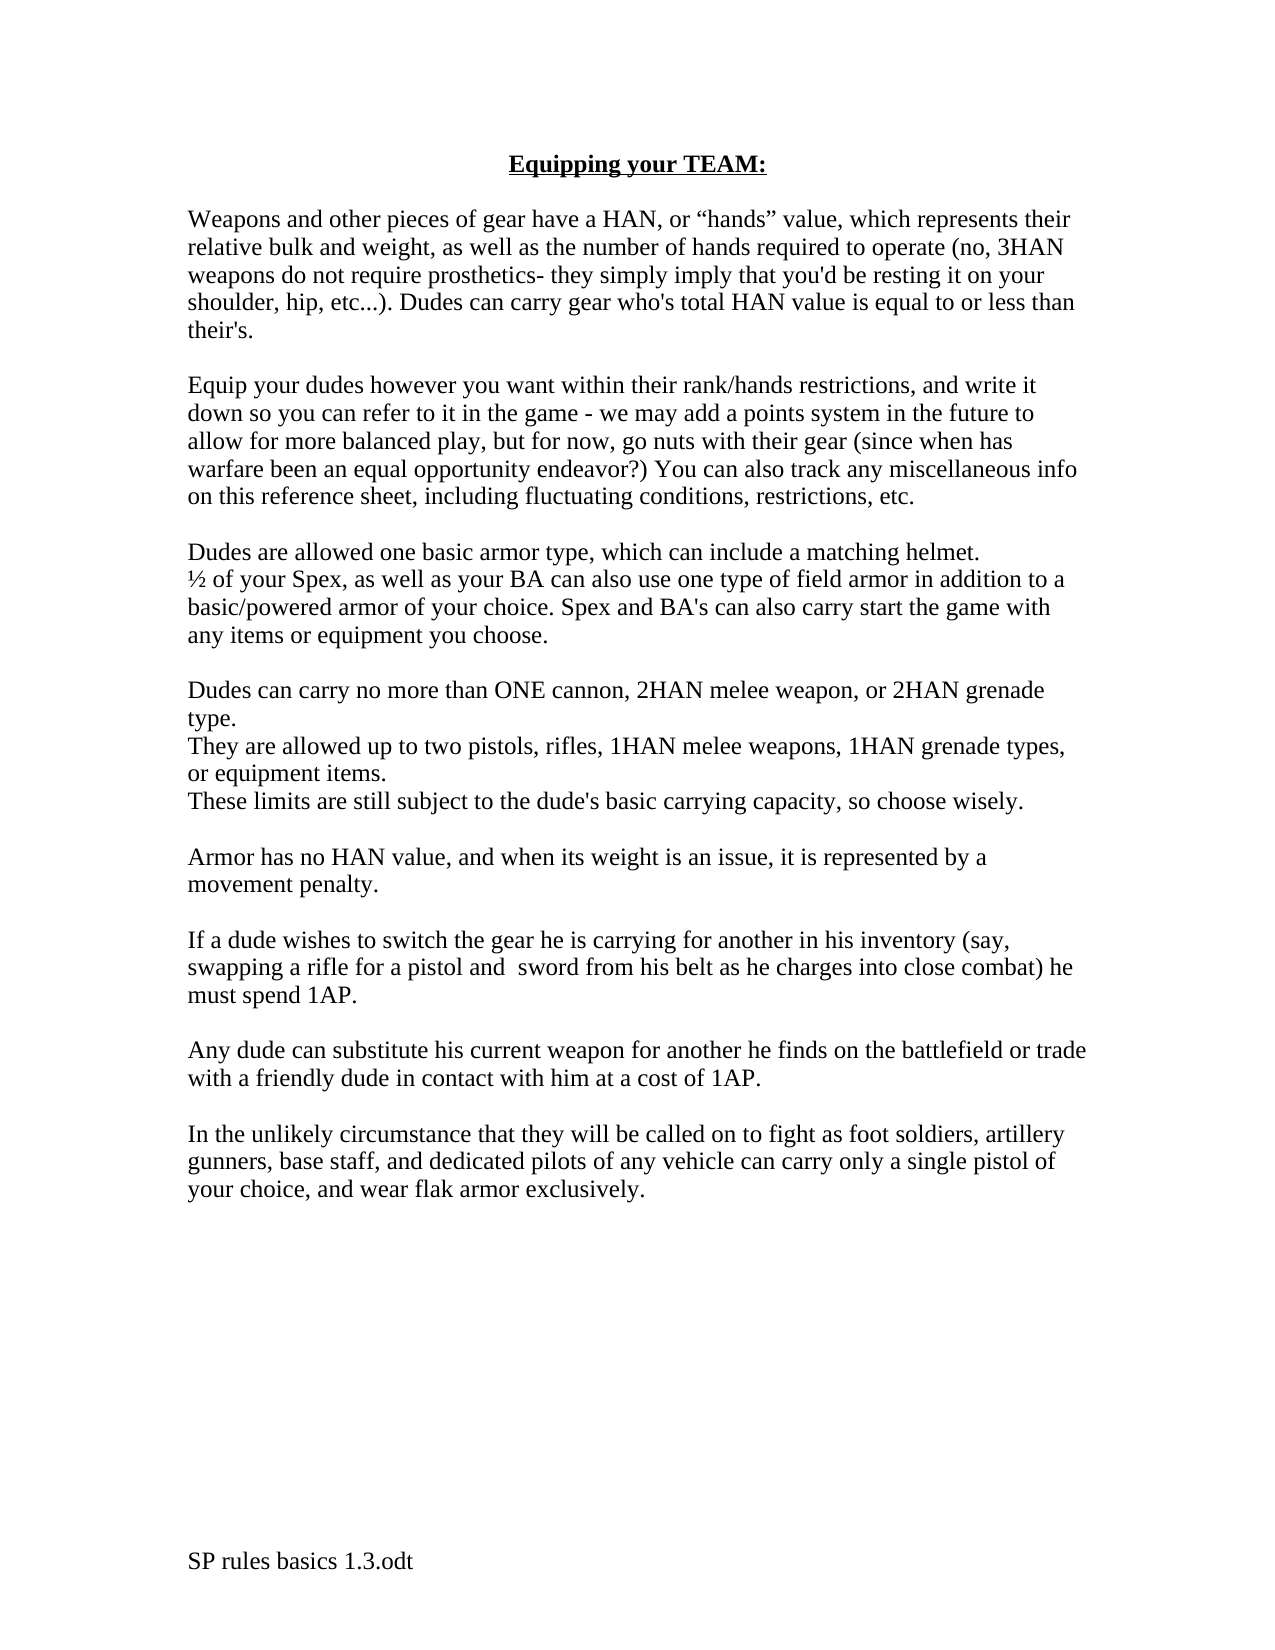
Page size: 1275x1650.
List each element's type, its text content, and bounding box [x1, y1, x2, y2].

text Armor has no HAN value, and when its weight is an issue, it is represented by a movement penalty. [187, 843, 1087, 898]
text They are allowed up to two pistols, rifles, 1HAN melee weapons, 1HAN grenade types, or equipment items. [187, 732, 1087, 787]
text ½ of your Spex, as well as your BA can also use one type of field armor in addition to a basic/powered armor of your choice. Spex and BA's can also carry start the game with any items or equipment you choose. [187, 566, 1087, 649]
text Equipping your TEAM: [187, 150, 1087, 178]
text Weapons and other pieces of gear have a HAN, or “hands” value, which represents their relative bulk and weight, as well as the number of hands required to operate (no, 3HAN weapons do not require prosthetics- they simply imply that you'd be resting it on your shoulder, hip, etc...). Dudes can carry gear who's total HAN value is equal to or less than their's. [187, 205, 1087, 344]
text Any dude can substitute his current weapon for another he finds on the battlefield or trade with a friendly dude in contact with him at a cost of 1AP. [187, 1037, 1087, 1092]
text Equip your dudes however you want within their rank/hands restrictions, and write it down so you can refer to it in the game - we may add a points system in the future to allow for more balanced play, but for now, go nuts with their gear (since when has warfare been an equal opportunity endeavor?) You can also track any miscellaneous info on this reference sheet, including fluctuating conditions, restrictions, etc. [187, 372, 1087, 510]
text Dudes can carry no more than ONE cannon, 2HAN melee weapon, or 2HAN grenade type. [187, 676, 1087, 732]
text Dudes are allowed one basic armor type, which can include a matching helmet. [187, 538, 1087, 566]
text In the unlikely circumstance that they will be called on to fight as foot soldiers, artillery gunners, base staff, and dedicated pilots of any vehicle can carry only a single pistol of your choice, and wear flak armor exclusively. [187, 1120, 1087, 1203]
text If a dude wishes to switch the gear he is carrying for another in his inventory (say, swapping a rifle for a pistol and sword from his belt as he charges into close combat) he must spend 1AP. [187, 926, 1087, 1009]
text These limits are still subject to the dude's basic carrying capacity, so choose wisely. [187, 787, 1087, 815]
